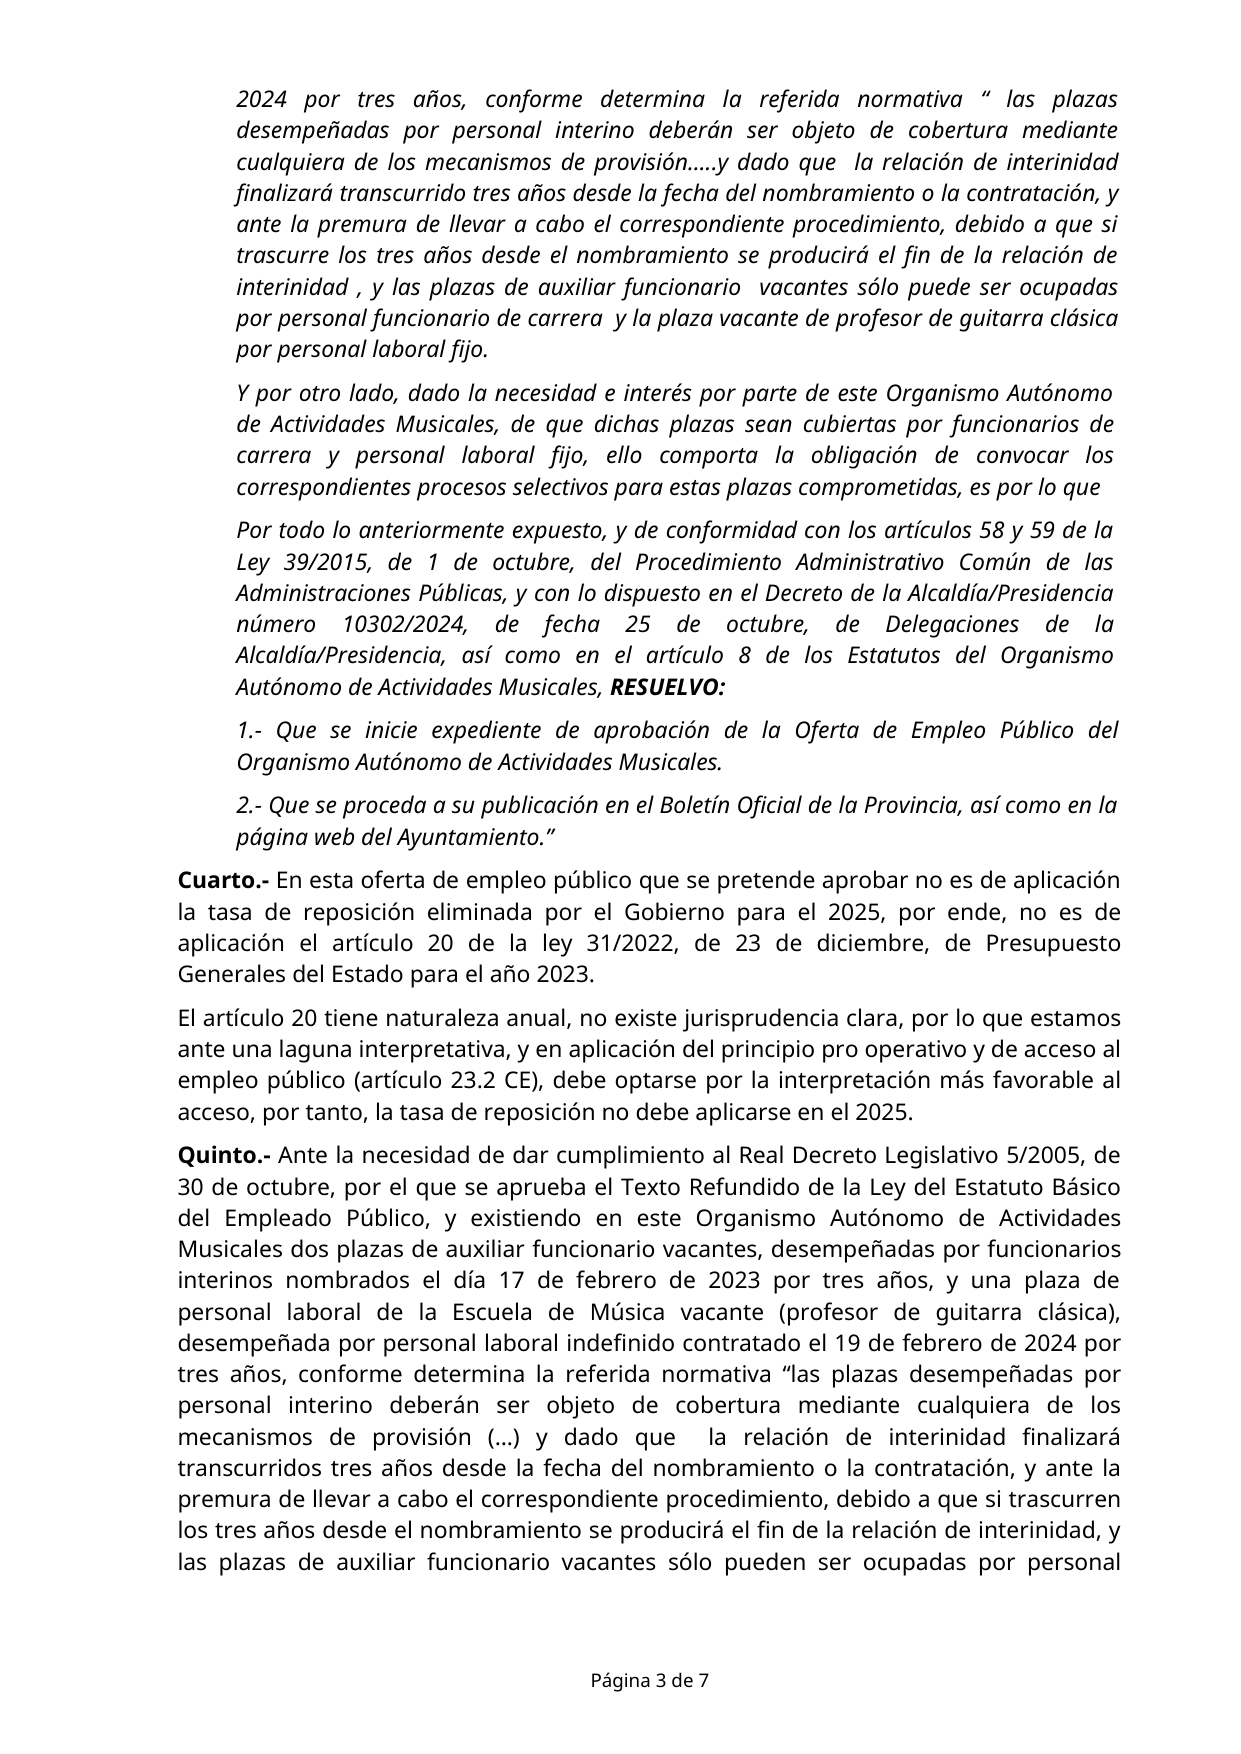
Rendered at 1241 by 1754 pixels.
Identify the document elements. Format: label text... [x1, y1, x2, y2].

text Cuarto.- En esta oferta de empleo público que se pretende aprobar no es de aplicación la tasa de reposición eliminada por el Gobierno para el 2025, por ende, no es de aplicación el artículo 20 de la ley 31/2022, de 23 de diciembre, de Presupuesto Generales del Estado para el año 2023. [177, 864, 1122, 989]
text 2.- Que se proceda a su publicación en el Boletín Oficial de la Provincia, así como en la página web del Ayuntamiento.” [236, 789, 1122, 852]
text Por todo lo anteriormente expuesto, y de conformidad con los artículos 58 y 59 de la Ley 39/2015, de 1 de octubre, del Procedimiento Administrativo Común de las Administraciones Públicas, y con lo dispuesto en el Decreto de la Alcaldía/Presidencia número 10302/2024, de fecha 25 de octubre, de Delegaciones de la Alcaldía/Presidencia, así como en el artículo 8 de los Estatutos del Organismo Autónomo de Actividades Musicales, RESUELVO: [236, 514, 1117, 702]
text 2024 por tres años, conforme determina la referida normativa “ las plazas desempeñadas por personal interino deberán ser objeto de cobertura mediante cualquiera de los mecanismos de provisión…..y dado que la relación de interinidad finalizará transcurrido tres años desde la fecha del nombramiento o la contratación, y ante la premura de llevar a cabo el correspondiente procedimiento, debido a que si trascurre los tres años desde el nombramiento se producirá el fin de la relación de interinidad , y las plazas de auxiliar funcionario vacantes sólo puede ser ocupadas por personal funcionario de carrera y la plaza vacante de profesor de guitarra clásica por personal laboral fijo. [236, 83, 1122, 364]
text Y por otro lado, dado la necesidad e interés por parte de este Organismo Autónomo de Actividades Musicales, de que dichas plazas sean cubiertas por funcionarios de carrera y personal laboral fijo, ello comporta la obligación de convocar los correspondientes procesos selectivos para estas plazas comprometidas, es por lo que [236, 377, 1117, 502]
text El artículo 20 tiene naturaleza anual, no existe jurisprudencia clara, por lo que estamos ante una laguna interpretativa, y en aplicación del principio pro operativo y de acceso al empleo público (artículo 23.2 CE), debe optarse por la interpretación más favorable al acceso, por tanto, la tasa de reposición no debe aplicarse en el 2025. [177, 1002, 1122, 1127]
text 1.- Que se inicie expediente de aprobación de la Oferta de Empleo Público del Organismo Autónomo de Actividades Musicales. [236, 714, 1122, 777]
text Quinto.- Ante la necesidad de dar cumplimiento al Real Decreto Legislativo 5/2005, de 30 de octubre, por el que se aprueba el Texto Refundido de la Ley del Estatuto Básico del Empleado Público, y existiendo en este Organismo Autónomo de Actividades Musicales dos plazas de auxiliar funcionario vacantes, desempeñadas por funcionarios interinos nombrados el día 17 de febrero de 2023 por tres años, y una plaza de personal laboral de la Escuela de Música vacante (profesor de guitarra clásica), desempeñada por personal laboral indefinido contratado el 19 de febrero de 2024 por tres años, conforme determina la referida normativa “las plazas desempeñadas por personal interino deberán ser objeto de cobertura mediante cualquiera de los mecanismos de provisión (…) y dado que la relación de interinidad finalizará transcurridos tres años desde la fecha del nombramiento o la contratación, y ante la premura de llevar a cabo el correspondiente procedimiento, debido a que si trascurren los tres años desde el nombramiento se producirá el fin de la relación de interinidad, y las plazas de auxiliar funcionario vacantes sólo pueden ser ocupadas por personal [177, 1139, 1122, 1577]
